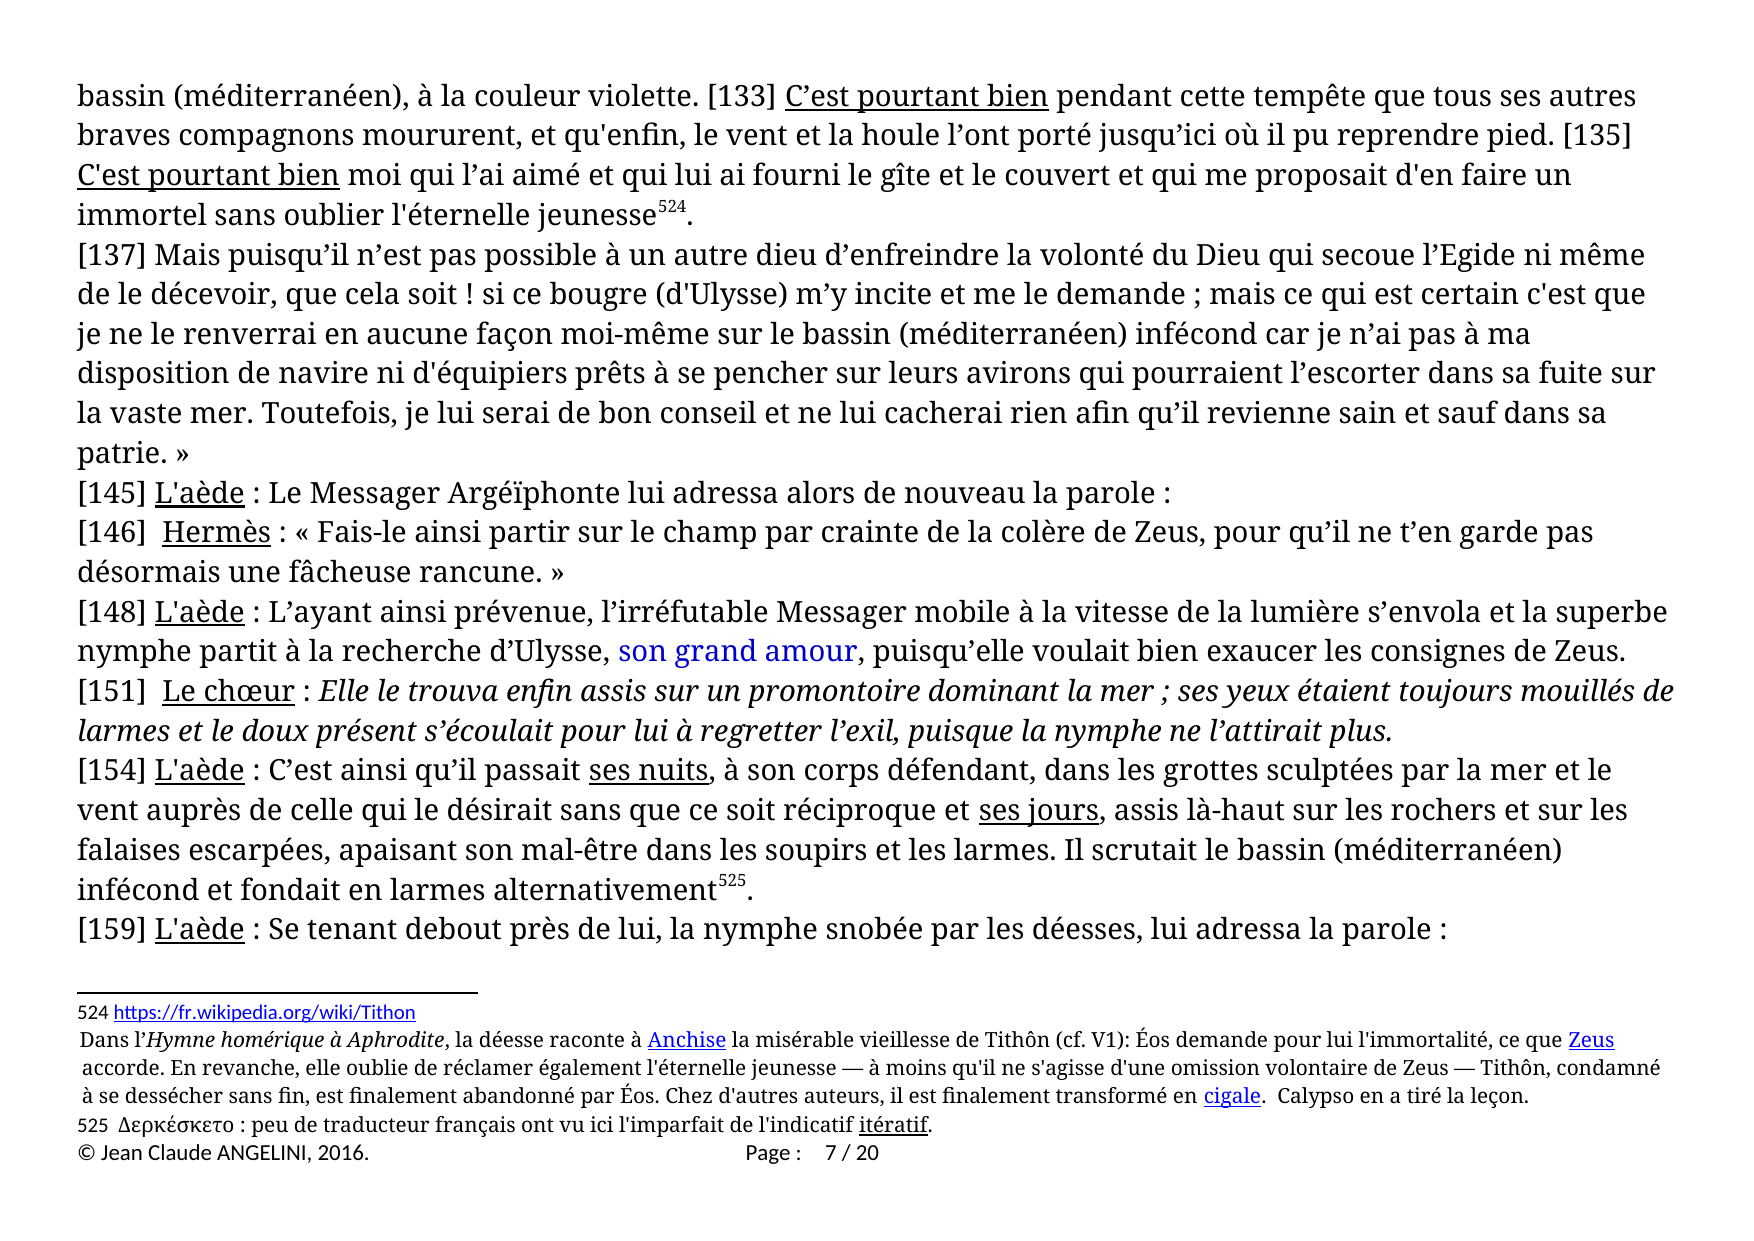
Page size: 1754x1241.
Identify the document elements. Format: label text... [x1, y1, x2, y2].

text [145] L'aède : Le Messager Argéïphonte lui adressa alors de nouveau la parole : [77, 472, 1678, 512]
text [159] L'aède : Se tenant debout près de lui, la nymphe snobée par les déesses, lui adressa la parole : [77, 908, 1678, 948]
text [146] Hermès : « Fais-le ainsi partir sur le champ par crainte de la colère de Zeus, pour qu’il ne t’en garde pas désormais une fâcheuse rancune. » [77, 512, 1678, 591]
text Δερκέσκετο : peu de traducteur français ont vu ici l'imparfait de l'indicatif itératif. [77, 1110, 1678, 1138]
text [151] Le chœur : Elle le trouva enfin assis sur un promontoire dominant la mer ; ses yeux étaient toujours mouillés de larmes et le doux présent s’écoulait pour lui à regretter l’exil, puisque la nymphe ne l’attirait plus. [77, 670, 1678, 750]
text https://fr.wikipedia.org/wiki/Tithon [77, 999, 1678, 1025]
text Dans l’Hymne homérique à Aphrodite, la déesse raconte à Anchise la misérable vieillesse de Tithôn (cf. V1): Éos demande pour lui l'immortalité, ce que Zeus accorde. En revanche, elle oublie de réclamer également l'éternelle jeunesse — à moins qu'il ne s'agisse d'une omission volontaire de Zeus — Tithôn, condamné à se dessécher sans fin, est finalement abandonné par Éos. Chez d'autres auteurs, il est finalement transformé en cigale. Calypso en a tiré la leçon. [79, 1025, 1678, 1110]
text [137] Mais puisqu’il n’est pas possible à un autre dieu d’enfreindre la volonté du Dieu qui secoue l’Egide ni même de le décevoir, que cela soit ! si ce bougre (d'Ulysse) m’y incite et me le demande ; mais ce qui est certain c'est que je ne le renverrai en aucune façon moi-même sur le bassin (méditerranéen) infécond car je n’ai pas à ma disposition de navire ni d'équipiers prêts à se pencher sur leurs avirons qui pourraient l’escorter dans sa fuite sur la vaste mer. Toutefois, je lui serai de bon conseil et ne lui cacherai rien afin qu’il revienne sain et sauf dans sa patrie. » [77, 234, 1678, 472]
text bassin (méditerranéen), à la couleur violette. [133] C’est pourtant bien pendant cette tempête que tous ses autres braves compagnons moururent, et qu'enfin, le vent et la houle l’ont porté jusqu’ici où il pu reprendre pied. [135] C'est pourtant bien moi qui l’ai aimé et qui lui ai fourni le gîte et le couvert et qui me proposait d'en faire un immortel sans oublier l'éternelle jeunesse. [77, 75, 1678, 234]
text [148] L'aède : L’ayant ainsi prévenue, l’irréfutable Messager mobile à la vitesse de la lumière s’envola et la superbe nymphe partit à la recherche d’Ulysse, son grand amour, puisqu’elle voulait bien exaucer les consignes de Zeus. [77, 591, 1678, 670]
text [154] L'aède : C’est ainsi qu’il passait ses nuits, à son corps défendant, dans les grottes sculptées par la mer et le vent auprès de celle qui le désirait sans que ce soit réciproque et ses jours, assis là-haut sur les rochers et sur les falaises escarpées, apaisant son mal-être dans les soupirs et les larmes. Il scrutait le bassin (méditerranéen) infécond et fondait en larmes alternativement. [77, 750, 1678, 908]
